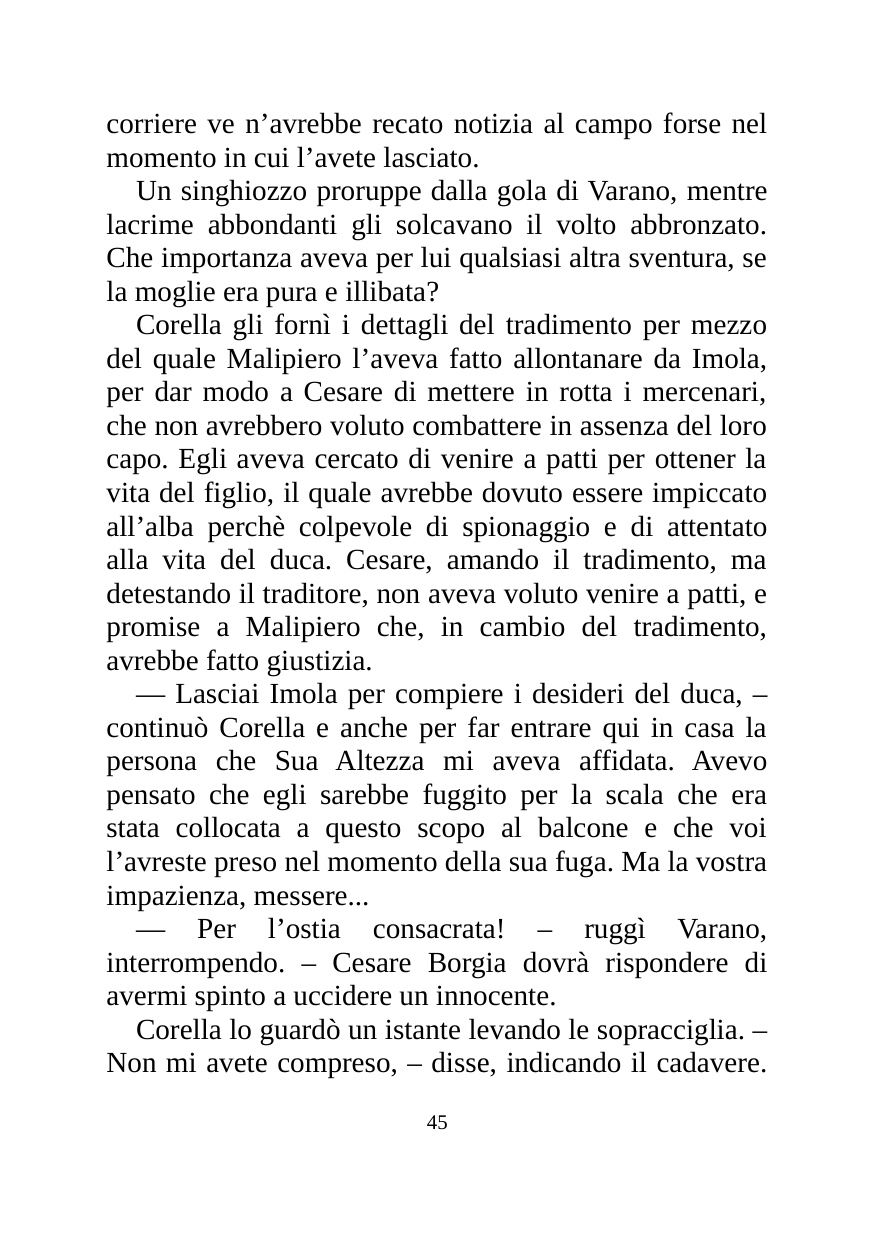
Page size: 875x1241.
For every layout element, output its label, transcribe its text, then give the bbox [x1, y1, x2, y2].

text — Lasciai Imola per compiere i desideri del duca, – continuò Corella e anche per far entrare qui in casa la persona che Sua Altezza mi aveva affidata. Avevo pensato che egli sarebbe fuggito per la scala che era stata collocata a questo scopo al balcone e che voi l’avreste preso nel momento della sua fuga. Ma la vostra impazienza, messere... [106, 676, 768, 911]
text — Per l’ostia consacrata! – ruggì Varano, interrompendo. – Cesare Borgia dovrà rispondere di avermi spinto a uccidere un innocente. [106, 911, 768, 1012]
text corriere ve n’avrebbe recato notizia al campo forse nel momento in cui l’avete lasciato. [106, 106, 768, 173]
text Corella lo guardò un istante levando le sopracciglia. – Non mi avete compreso, – disse, indicando il cadavere. [106, 1012, 768, 1079]
text Corella gli fornì i dettagli del tradimento per mezzo del quale Malipiero l’aveva fatto allontanare da Imola, per dar modo a Cesare di mettere in rotta i mercenari, che non avrebbero voluto combattere in assenza del loro capo. Egli aveva cercato di venire a patti per ottener la vita del figlio, il quale avrebbe dovuto essere impiccato all’alba perchè colpevole di spionaggio e di attentato alla vita del duca. Cesare, amando il tradimento, ma detestando il traditore, non aveva voluto venire a patti, e promise a Malipiero che, in cambio del tradimento, avrebbe fatto giustizia. [106, 307, 768, 676]
text Un singhiozzo proruppe dalla gola di Varano, mentre lacrime abbondanti gli solcavano il volto abbronzato. Che importanza aveva per lui qualsiasi altra sventura, se la moglie era pura e illibata? [106, 173, 768, 307]
